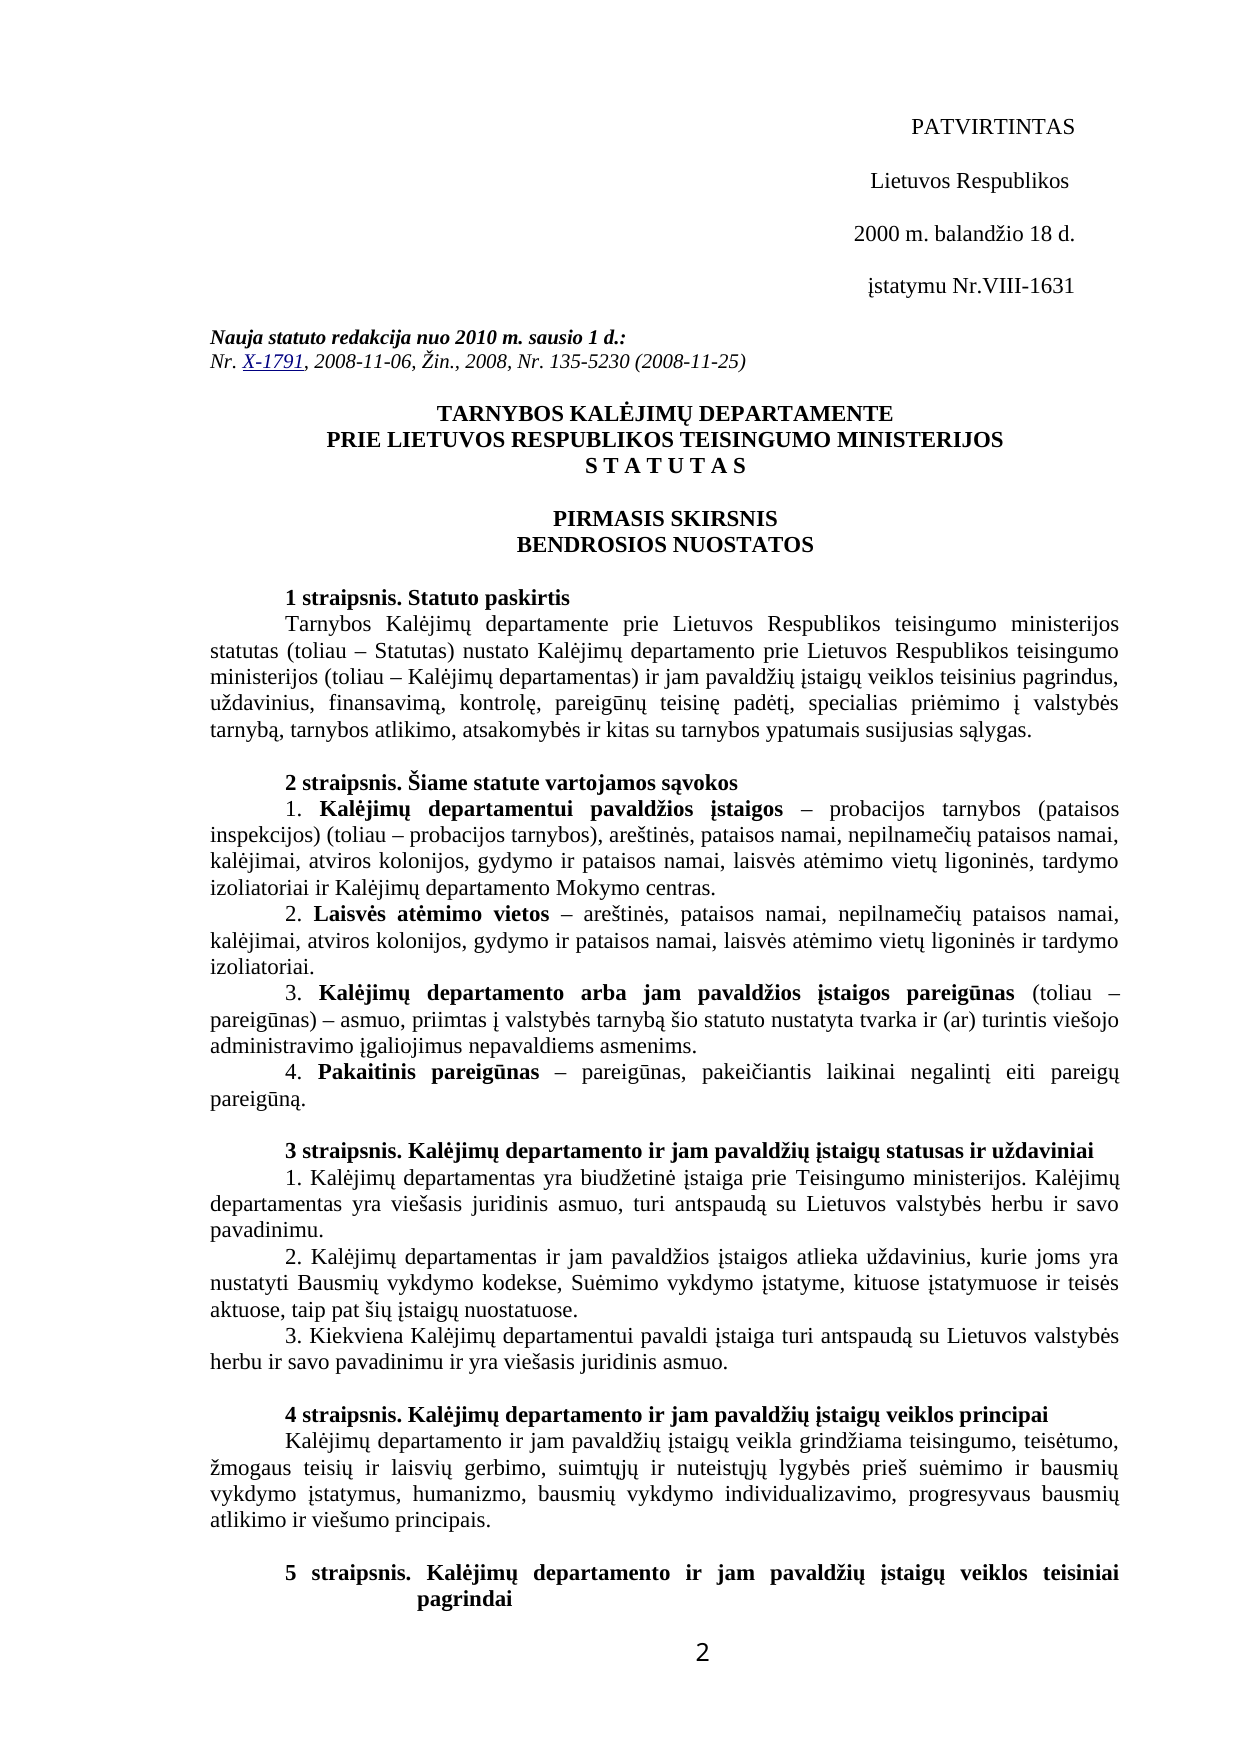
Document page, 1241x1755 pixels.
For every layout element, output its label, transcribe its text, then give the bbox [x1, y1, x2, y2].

text 4 straipsnis. Kalėjimų departamento ir jam pavaldžių įstaigų veiklos principai [210, 1401, 1120, 1427]
text 1 straipsnis. Statuto paskirtis [210, 584, 1120, 610]
text PRIE LIETUVOS RESPUBLIKOS TEISINGUMO MINISTERIJOS [210, 426, 1120, 452]
text PATVIRTINTAS [210, 73, 1120, 141]
text 4. Pakaitinis pareigūnas – pareigūnas, pakeičiantis laikinai negalintį eiti pareigų pareigūną. [210, 1058, 1120, 1111]
text įstatymu Nr.VIII-1631 [435, 246, 1120, 299]
text PIRMASIS SKIRSNIS [210, 505, 1120, 531]
text 2. Kalėjimų departamentas ir jam pavaldžios įstaigos atlieka uždavinius, kurie joms yra nustatyti Bausmių vykdymo kodekse, Suėmimo vykdymo įstatyme, kituose įstatymuose ir teisės aktuose, taip pat šių įstaigų nuostatuose. [210, 1243, 1120, 1322]
text S T A T U T A S [210, 452, 1120, 479]
text 1. Kalėjimų departamentui pavaldžios įstaigos – probacijos tarnybos (pataisos inspekcijos) (toliau – probacijos tarnybos), areštinės, pataisos namai, nepilnamečių pataisos namai, kalėjimai, atviros kolonijos, gydymo ir pataisos namai, laisvės atėmimo vietų ligoninės, tardymo izoliatoriai ir Kalėjimų departamento Mokymo centras. [210, 795, 1120, 900]
text 3 straipsnis. Kalėjimų departamento ir jam pavaldžių įstaigų statusas ir uždaviniai [285, 1137, 1120, 1164]
subtitle TARNYBOS KALĖJIMŲ DEPARTAMENTE [210, 399, 1120, 426]
text 1. Kalėjimų departamentas yra biudžetinė įstaiga prie Teisingumo ministerijos. Kalėjimų departamentas yra viešasis juridinis asmuo, turi antspaudą su Lietuvos valstybės herbu ir savo pavadinimu. [210, 1164, 1120, 1243]
text Tarnybos Kalėjimų departamente prie Lietuvos Respublikos teisingumo ministerijos statutas (toliau – Statutas) nustato Kalėjimų departamento prie Lietuvos Respublikos teisingumo ministerijos (toliau – Kalėjimų departamentas) ir jam pavaldžių įstaigų veiklos teisinius pagrindus, uždavinius, finansavimą, kontrolę, pareigūnų teisinę padėtį, specialias priėmimo į valstybės tarnybą, tarnybos atlikimo, atsakomybės ir kitas su tarnybos ypatumais susijusias sąlygas. [210, 610, 1120, 742]
text BENDROSIOS NUOSTATOS [210, 531, 1120, 558]
text 2. Laisvės atėmimo vietos – areštinės, pataisos namai, nepilnamečių pataisos namai, kalėjimai, atviros kolonijos, gydymo ir pataisos namai, laisvės atėmimo vietų ligoninės ir tardymo izoliatoriai. [210, 900, 1120, 979]
text 3. Kiekviena Kalėjimų departamentui pavaldi įstaiga turi antspaudą su Lietuvos valstybės herbu ir savo pavadinimu ir yra viešasis juridinis asmuo. [210, 1322, 1120, 1375]
text Nr. X-1791, 2008-11-06, Žin., 2008, Nr. 135-5230 (2008-11-25) [210, 349, 1120, 373]
text Nauja statuto redakcija nuo 2010 m. sausio 1 d.: [210, 325, 1120, 349]
text Kalėjimų departamento ir jam pavaldžių įstaigų veikla grindžiama teisingumo, teisėtumo, žmogaus teisių ir laisvių gerbimo, suimtųjų ir nuteistųjų lygybės prieš suėmimo ir bausmių vykdymo įstatymus, humanizmo, bausmių vykdymo individualizavimo, progresyvaus bausmių atlikimo ir viešumo principais. [210, 1427, 1120, 1533]
text 2 straipsnis. Šiame statute vartojamos sąvokos [210, 768, 1120, 795]
text 5 straipsnis. Kalėjimų departamento ir jam pavaldžių įstaigų veiklos teisiniai pagrindai [285, 1559, 1120, 1612]
text Lietuvos Respublikos [435, 141, 1120, 193]
text 3. Kalėjimų departamento arba jam pavaldžios įstaigos pareigūnas (toliau – pareigūnas) – asmuo, priimtas į valstybės tarnybą šio statuto nustatyta tvarka ir (ar) turintis viešojo administravimo įgaliojimus nepavaldiems asmenims. [210, 979, 1120, 1058]
text 2000 m. balandžio 18 d. [435, 193, 1120, 246]
